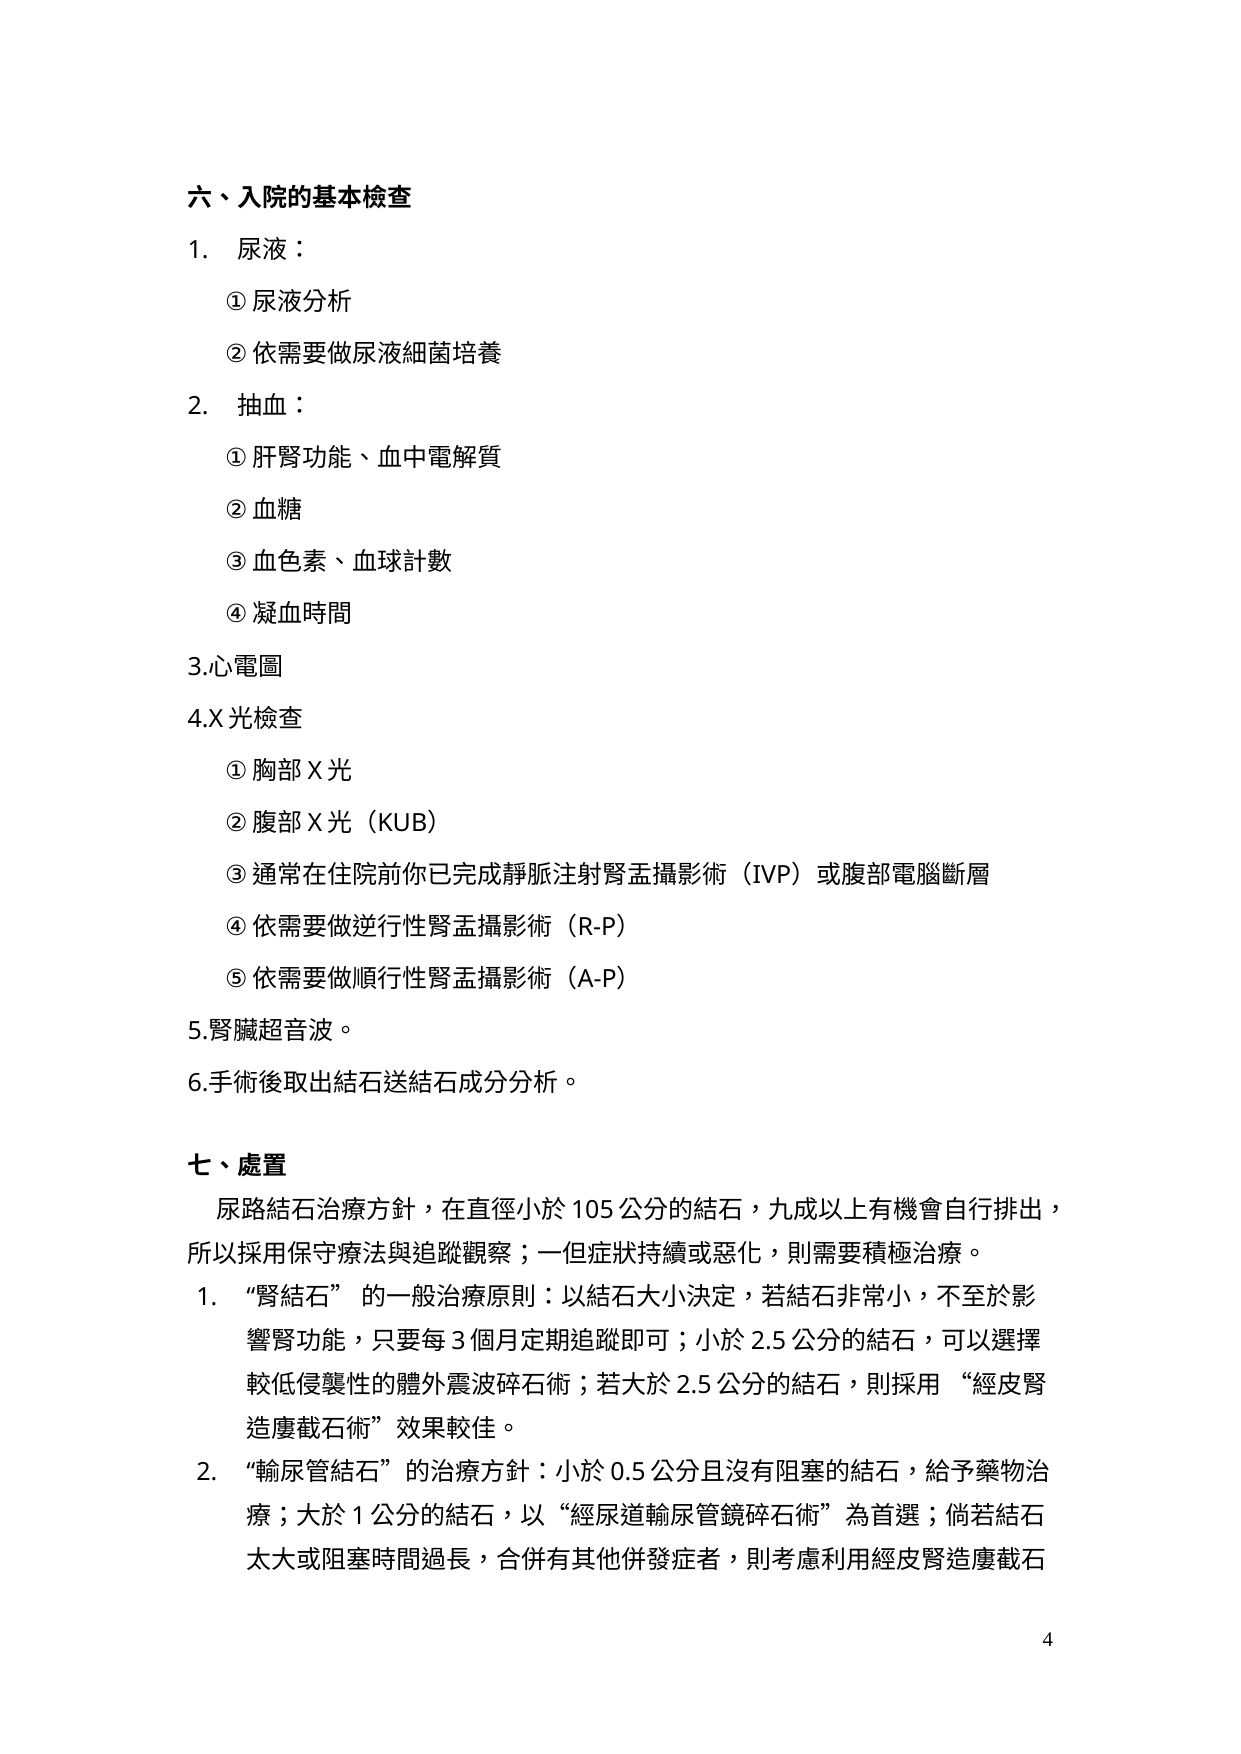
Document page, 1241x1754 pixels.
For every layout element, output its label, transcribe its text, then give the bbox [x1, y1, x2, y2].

text 5.腎臟超音波。 [187, 998, 1053, 1050]
text 6.手術後取出結石送結石成分分析。 [187, 1050, 1053, 1102]
list 尿液： [187, 217, 1053, 269]
list “腎結石” 的一般治療原則：以結石大小決定，若結石非常小，不至於影響腎功能，只要每3個月定期追蹤即可；小於2.5公分的結石，可以選擇較低侵襲性的體外震波碎石術；若大於2.5公分的結石，則採用 “經皮腎造廔截石術”效果較佳。 [196, 1271, 1053, 1446]
text ①胸部X光 [187, 737, 1053, 789]
text 尿路結石治療方針，在直徑小於105公分的結石，九成以上有機會自行排出，所以採用保守療法與追蹤觀察；一但症狀持續或惡化，則需要積極治療。 [187, 1183, 1053, 1271]
list “輸尿管結石”的治療方針：小於0.5公分且沒有阻塞的結石，給予藥物治療；大於1公分的結石，以“經尿道輸尿管鏡碎石術”為首選；倘若結石太大或阻塞時間過長，合併有其他併發症者，則考慮利用經皮腎造廔截石 [196, 1446, 1053, 1577]
text ②腹部X光（KUB） [187, 789, 1053, 842]
text ④依需要做逆行性腎盂攝影術（R-P） [187, 894, 1053, 946]
text ①肝腎功能、血中電解質 [187, 425, 1053, 477]
text ②血糖 [187, 477, 1053, 529]
text ⑤依需要做順行性腎盂攝影術（A-P） [187, 946, 1053, 998]
text 3.心電圖 [187, 633, 1053, 685]
text ④凝血時間 [187, 581, 1053, 633]
text ②依需要做尿液細菌培養 [187, 321, 1053, 373]
list 抽血： [187, 373, 1053, 425]
text 六、入院的基本檢查 [187, 164, 1053, 217]
text ③血色素、血球計數 [187, 529, 1053, 581]
text ①尿液分析 [187, 269, 1053, 321]
text 4.X光檢查 [187, 685, 1053, 737]
text 七、處置 [187, 1139, 1053, 1183]
text ③通常在住院前你已完成靜脈注射腎盂攝影術（IVP）或腹部電腦斷層 [187, 842, 1053, 894]
